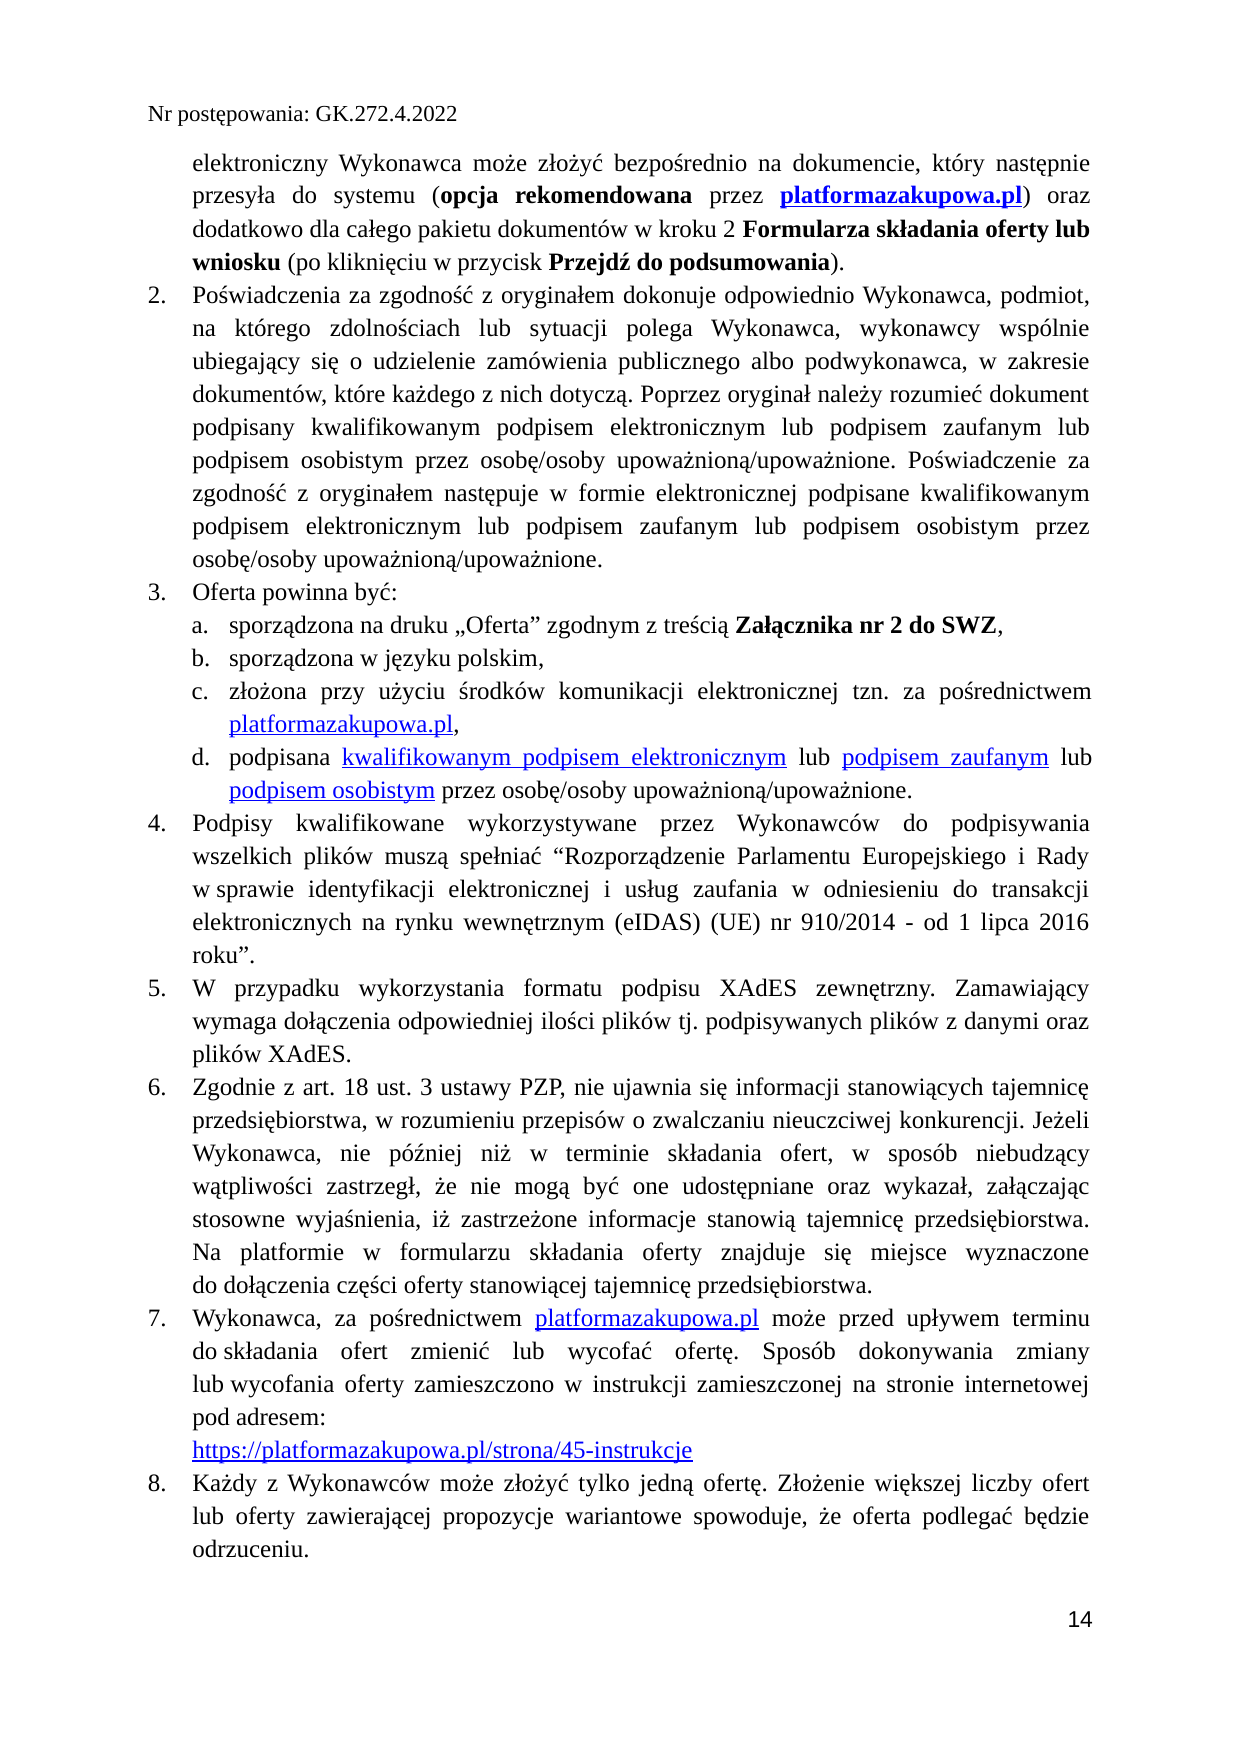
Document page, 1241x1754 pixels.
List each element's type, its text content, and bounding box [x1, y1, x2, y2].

text https://platformazakupowa.pl/strona/45-instrukcje [148, 1435, 1093, 1464]
list Każdy z Wykonawców może złożyć tylko jedną ofertę. Złożenie większej liczby ofert lub oferty zawierającej propozycje wariantowe spowoduje, że oferta podlegać będzie odrzuceniu. [148, 1468, 1090, 1563]
list Oferta powinna być: [148, 577, 1090, 606]
list W przypadku wykorzystania formatu podpisu XAdES zewnętrzny. Zamawiający wymaga dołączenia odpowiedniej ilości plików tj. podpisywanych plików z danymi oraz plików XAdES. [148, 973, 1090, 1068]
list Podpisy kwalifikowane wykorzystywane przez Wykonawców do podpisywania wszelkich plików muszą spełniać “Rozporządzenie Parlamentu Europejskiego i Rady w sprawie identyfikacji elektronicznej i usług zaufania w odniesieniu do transakcji elektronicznych na rynku wewnętrznym (eIDAS) (UE) nr 910/2014 - od 1 lipca 2016 roku”. [148, 808, 1090, 969]
list Wykonawca, za pośrednictwem platformazakupowa.pl może przed upływem terminu do składania ofert zmienić lub wycofać ofertę. Sposób dokonywania zmiany lub wycofania oferty zamieszczono w instrukcji zamieszczonej na stronie internetowej pod adresem: [148, 1303, 1090, 1431]
list podpisana kwalifikowanym podpisem elektronicznym lub podpisem zaufanym lub podpisem osobistym przez osobę/osoby upoważnioną/upoważnione. [191, 742, 1093, 804]
list złożona przy użyciu środków komunikacji elektronicznej tzn. za pośrednictwem platformazakupowa.pl, [191, 676, 1093, 738]
list Poświadczenia za zgodność z oryginałem dokonuje odpowiednio Wykonawca, podmiot, na którego zdolnościach lub sytuacji polega Wykonawca, wykonawcy wspólnie ubiegający się o udzielenie zamówienia publicznego albo podwykonawca, w zakresie dokumentów, które każdego z nich dotyczą. Poprzez oryginał należy rozumieć dokument podpisany kwalifikowanym podpisem elektronicznym lub podpisem zaufanym lub podpisem osobistym przez osobę/osoby upoważnioną/upoważnione. Poświadczenie za zgodność z oryginałem następuje w formie elektronicznej podpisane kwalifikowanym podpisem elektronicznym lub podpisem zaufanym lub podpisem osobistym przez osobę/osoby upoważnioną/upoważnione. [148, 280, 1090, 573]
list sporządzona w języku polskim, [191, 643, 1093, 672]
list sporządzona na druku „Oferta” zgodnym z treścią Załącznika nr 2 do SWZ, [191, 610, 1093, 639]
list elektroniczny Wykonawca może złożyć bezpośrednio na dokumencie, który następnie przesyła do systemu (opcja rekomendowana przez platformazakupowa.pl) oraz dodatkowo dla całego pakietu dokumentów w kroku 2 Formularza składania oferty lub wniosku (po kliknięciu w przycisk Przejdź do podsumowania). [148, 148, 1090, 275]
list Zgodnie z art. 18 ust. 3 ustawy PZP, nie ujawnia się informacji stanowiących tajemnicę przedsiębiorstwa, w rozumieniu przepisów o zwalczaniu nieuczciwej konkurencji. Jeżeli Wykonawca, nie później niż w terminie składania ofert, w sposób niebudzący wątpliwości zastrzegł, że nie mogą być one udostępniane oraz wykazał, załączając stosowne wyjaśnienia, iż zastrzeżone informacje stanowią tajemnicę przedsiębiorstwa. Na platformie w formularzu składania oferty znajduje się miejsce wyznaczone do dołączenia części oferty stanowiącej tajemnicę przedsiębiorstwa. [148, 1072, 1090, 1299]
